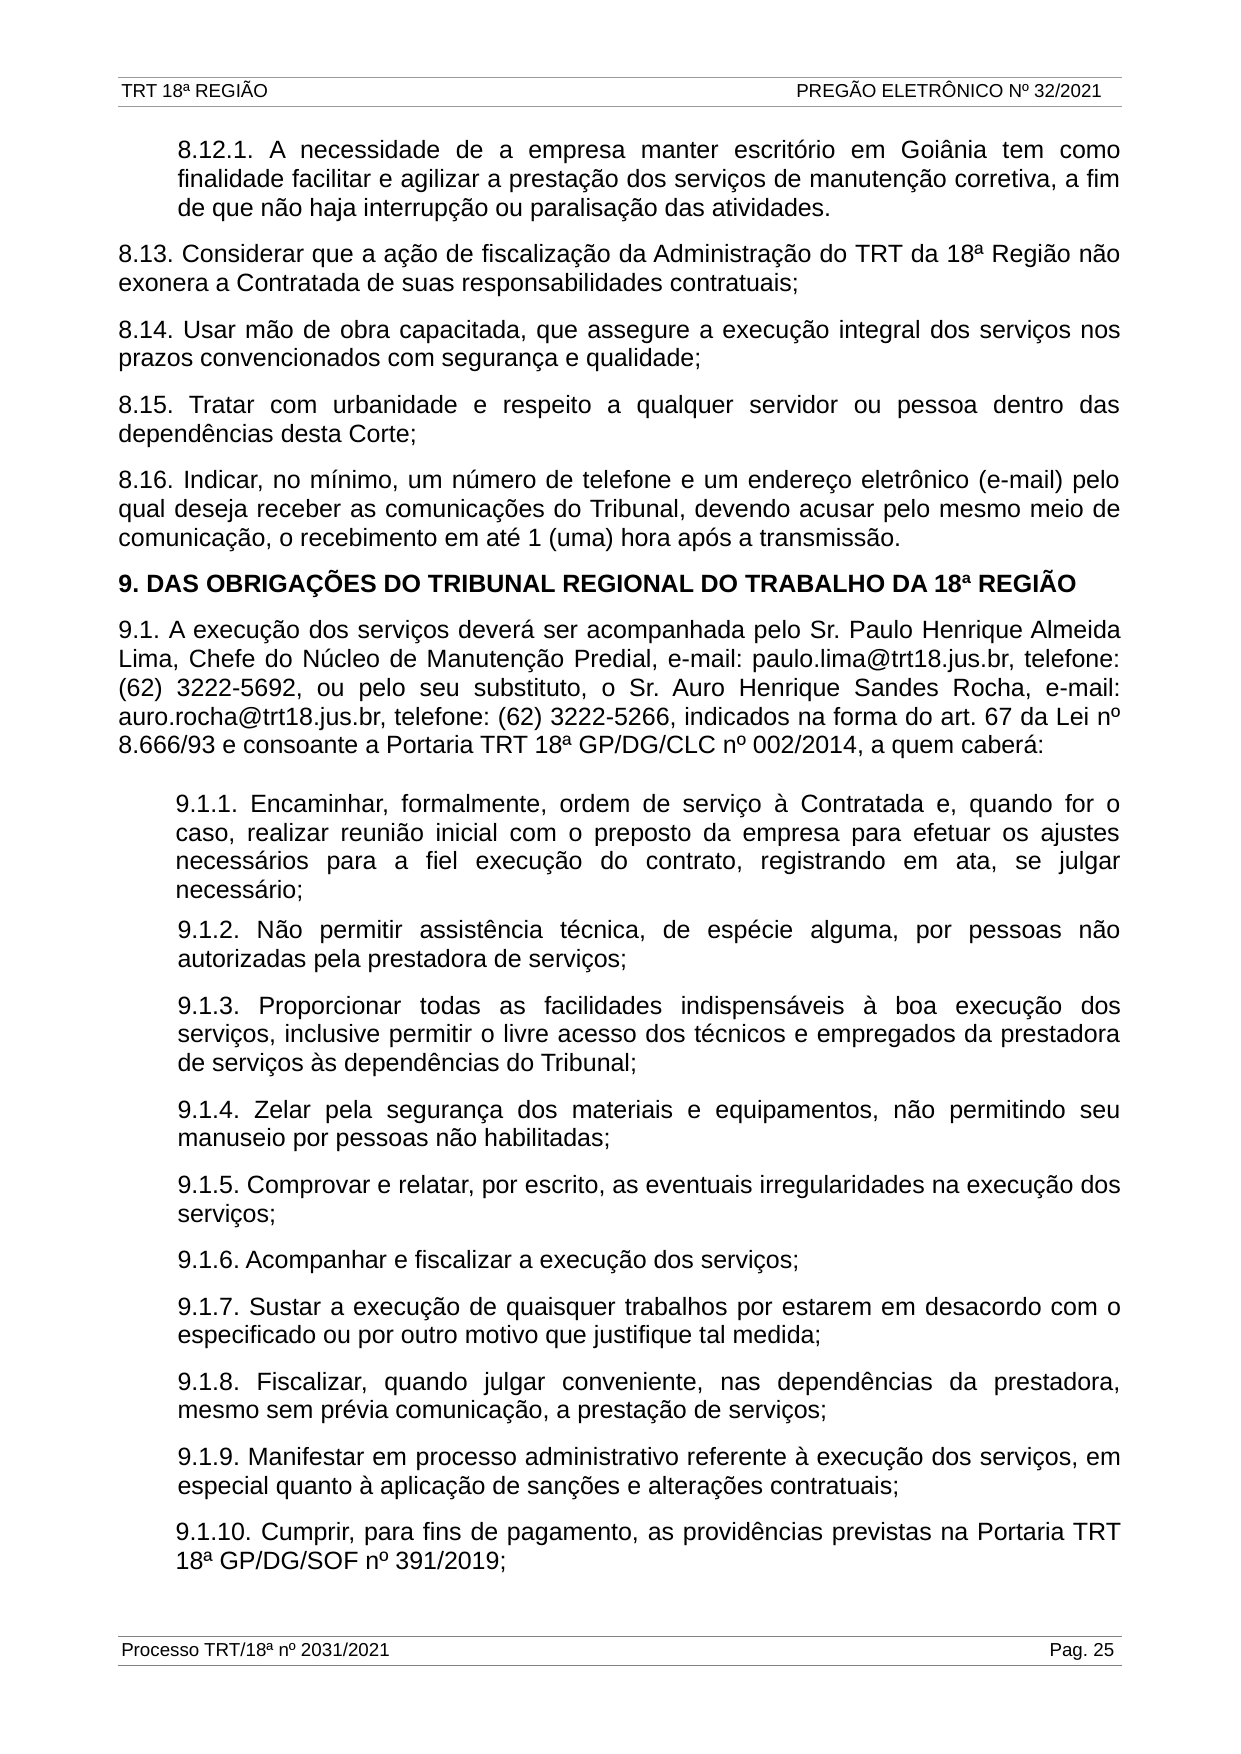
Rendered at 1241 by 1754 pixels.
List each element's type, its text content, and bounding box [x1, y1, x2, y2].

text 9.1.3. Proporcionar todas as facilidades indispensáveis à boa execução dos serviços, inclusive permitir o livre acesso dos técnicos e empregados da prestadora de serviços às dependências do Tribunal; [177, 991, 1122, 1077]
text 9.1.8. Fiscalizar, quando julgar conveniente, nas dependências da prestadora, mesmo sem prévia comunicação, a prestação de serviços; [177, 1367, 1122, 1424]
text 9.1.7. Sustar a execução de quaisquer trabalhos por estarem em desacordo com o especificado ou por outro motivo que justifique tal medida; [177, 1292, 1122, 1349]
text 9.1.4. Zelar pela segurança dos materiais e equipamentos, não permitindo seu manuseio por pessoas não habilitadas; [177, 1095, 1122, 1152]
text 9.1.2. Não permitir assistência técnica, de espécie alguma, por pessoas não autorizadas pela prestadora de serviços; [177, 916, 1122, 973]
text 9.1.5. Comprovar e relatar, por escrito, as eventuais irregularidades na execução dos serviços; [177, 1170, 1122, 1227]
text 8.14. Usar mão de obra capacitada, que assegure a execução integral dos serviços nos prazos convencionados com segurança e qualidade; [118, 315, 1122, 372]
text 8.15. Tratar com urbanidade e respeito a qualquer servidor ou pessoa dentro das dependências desta Corte; [118, 390, 1122, 447]
text 9.1.6. Acompanhar e fiscalizar a execução dos serviços; [177, 1245, 1122, 1274]
text 9. DAS OBRIGAÇÕES DO TRIBUNAL REGIONAL DO TRABALHO DA 18ª REGIÃO [118, 569, 1122, 598]
text 8.13. Considerar que a ação de fiscalização da Administração do TRT da 18ª Região não exonera a Contratada de suas responsabilidades contratuais; [118, 239, 1122, 297]
text 8.12.1. A necessidade de a empresa manter escritório em Goiânia tem como finalidade facilitar e agilizar a prestação dos serviços de manutenção corretiva, a fim de que não haja interrupção ou paralisação das atividades. [177, 136, 1122, 222]
text 9.1.9. Manifestar em processo administrativo referente à execução dos serviços, em especial quanto à aplicação de sanções e alterações contratuais; [177, 1442, 1122, 1499]
text 9.1.1. Encaminhar, formalmente, ordem de serviço à Contratada e, quando for o caso, realizar reunião inicial com o preposto da empresa para efetuar os ajustes necessários para a fiel execução do contrato, registrando em ata, se julgar necessário; [175, 789, 1122, 904]
text 9.1. A execução dos serviços deverá ser acompanhada pelo Sr. Paulo Henrique Almeida Lima, Chefe do Núcleo de Manutenção Predial, e-mail: paulo.lima@trt18.jus.br, telefone: (62) 3222-5692, ou pelo seu substituto, o Sr. Auro Henrique Sandes Rocha, e-mail: auro.rocha@trt18.jus.br, telefone: (62) 3222-5266, indicados na forma do art. 67 da Lei nº 8.666/93 e consoante a Portaria TRT 18ª GP/DG/CLC nº 002/2014, a quem caberá: [118, 616, 1122, 759]
text 9.1.10. Cumprir, para fins de pagamento, as providências previstas na Portaria TRT 18ª GP/DG/SOF nº 391/2019; [175, 1517, 1122, 1575]
text 8.16. Indicar, no mínimo, um número de telefone e um endereço eletrônico (e-mail) pelo qual deseja receber as comunicações do Tribunal, devendo acusar pelo mesmo meio de comunicação, o recebimento em até 1 (uma) hora após a transmissão. [118, 465, 1122, 551]
